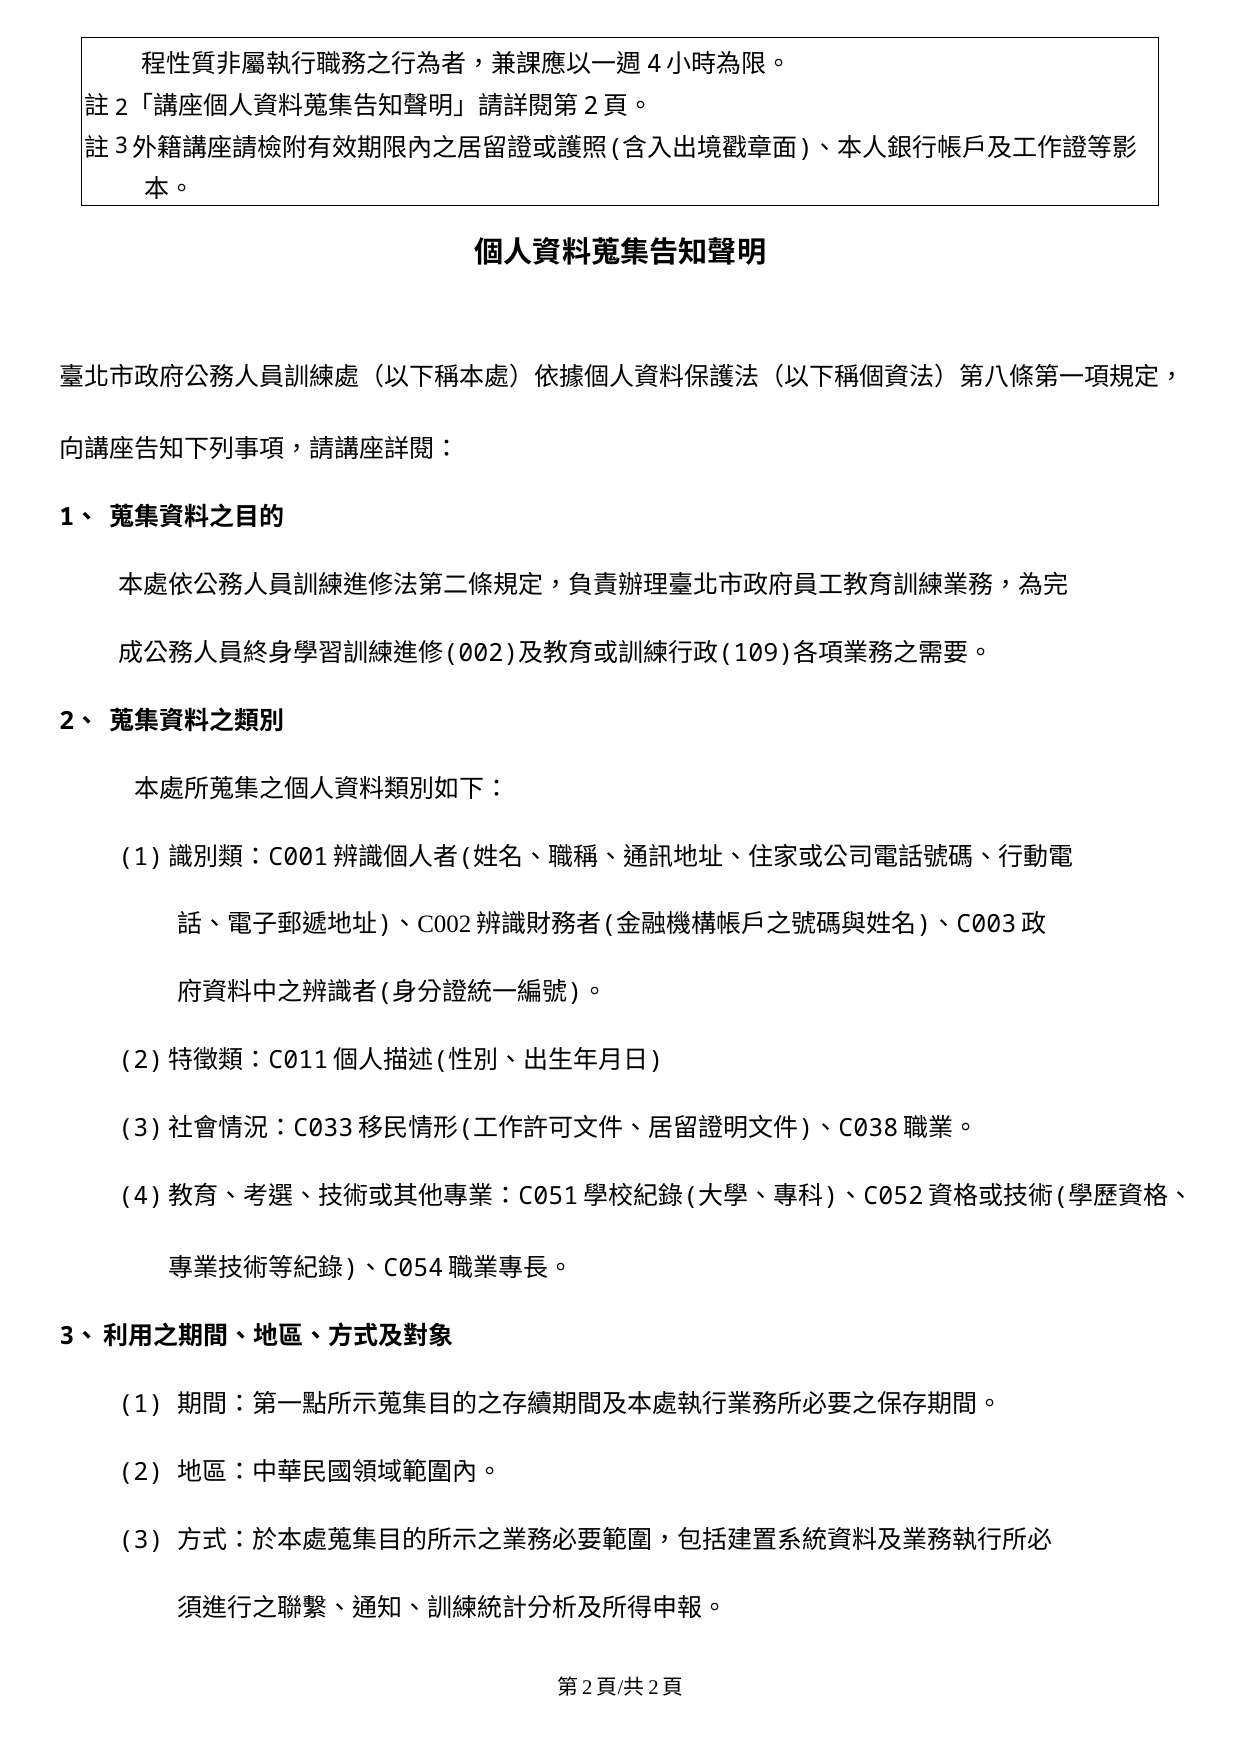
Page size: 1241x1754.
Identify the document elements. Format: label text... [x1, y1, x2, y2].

text 話、電子郵遞地址)、C002辨識財務者(金融機構帳戶之號碼與姓名)、C003政 [118, 880, 1181, 943]
list 教育、考選、技術或其他專業：C051學校紀錄(大學、專科)、C052資格或技術(學歷資格、專業技術等紀錄)、C054職業專長。 [118, 1152, 1181, 1286]
text 府資料中之辨識者(身分證統一編號)。 [118, 948, 1181, 1011]
list 蒐集資料之類別 [59, 677, 1181, 739]
text 本處所蒐集之個人資料類別如下： [59, 744, 1181, 807]
list 利用之期間、地區、方式及對象 [59, 1292, 1181, 1354]
text 成公務人員終身學習訓練進修(002)及教育或訓練行政(109)各項業務之需要。 [59, 609, 1181, 671]
text 臺北市政府公務人員訓練處（以下稱本處）依據個人資料保護法（以下稱個資法）第八條第一項規定，向講座告知下列事項，請講座詳閱： [59, 333, 1181, 467]
list 方式：於本處蒐集目的所示之業務必要範圍，包括建置系統資料及業務執行所必 [89, 1496, 1181, 1558]
table_cell 程性質非屬執行職務之行為者，兼課應以一週4小時為限。 註2「講座個人資料蒐集告知聲明」請詳閱第2頁。 註3外籍講座請檢附有效期限內之居留證或護照(含入出境戳章面)、本人銀行帳戶及工作證等影 本。 [82, 38, 1158, 205]
list 特徵類：C011個人描述(性別、出生年月日) [118, 1016, 1181, 1079]
list 社會情況：C033移民情形(工作許可文件、居留證明文件)、C038職業。 [118, 1084, 1181, 1147]
list 地區：中華民國領域範圍內。 [88, 1428, 1181, 1490]
list 識別類：C001辨識個人者(姓名、職稱、通訊地址、住家或公司電話號碼、行動電 [118, 812, 1181, 875]
text 須進行之聯繫、通知、訓練統計分析及所得申報。 [118, 1563, 1181, 1626]
list 蒐集資料之目的 [59, 473, 1181, 535]
text 個人資料蒐集告知聲明 [59, 208, 1181, 271]
list 期間：第一點所示蒐集目的之存續期間及本處執行業務所必要之保存期間。 [88, 1360, 1181, 1422]
text 本處依公務人員訓練進修法第二條規定，負責辦理臺北市政府員工教育訓練業務，為完 [59, 541, 1181, 603]
